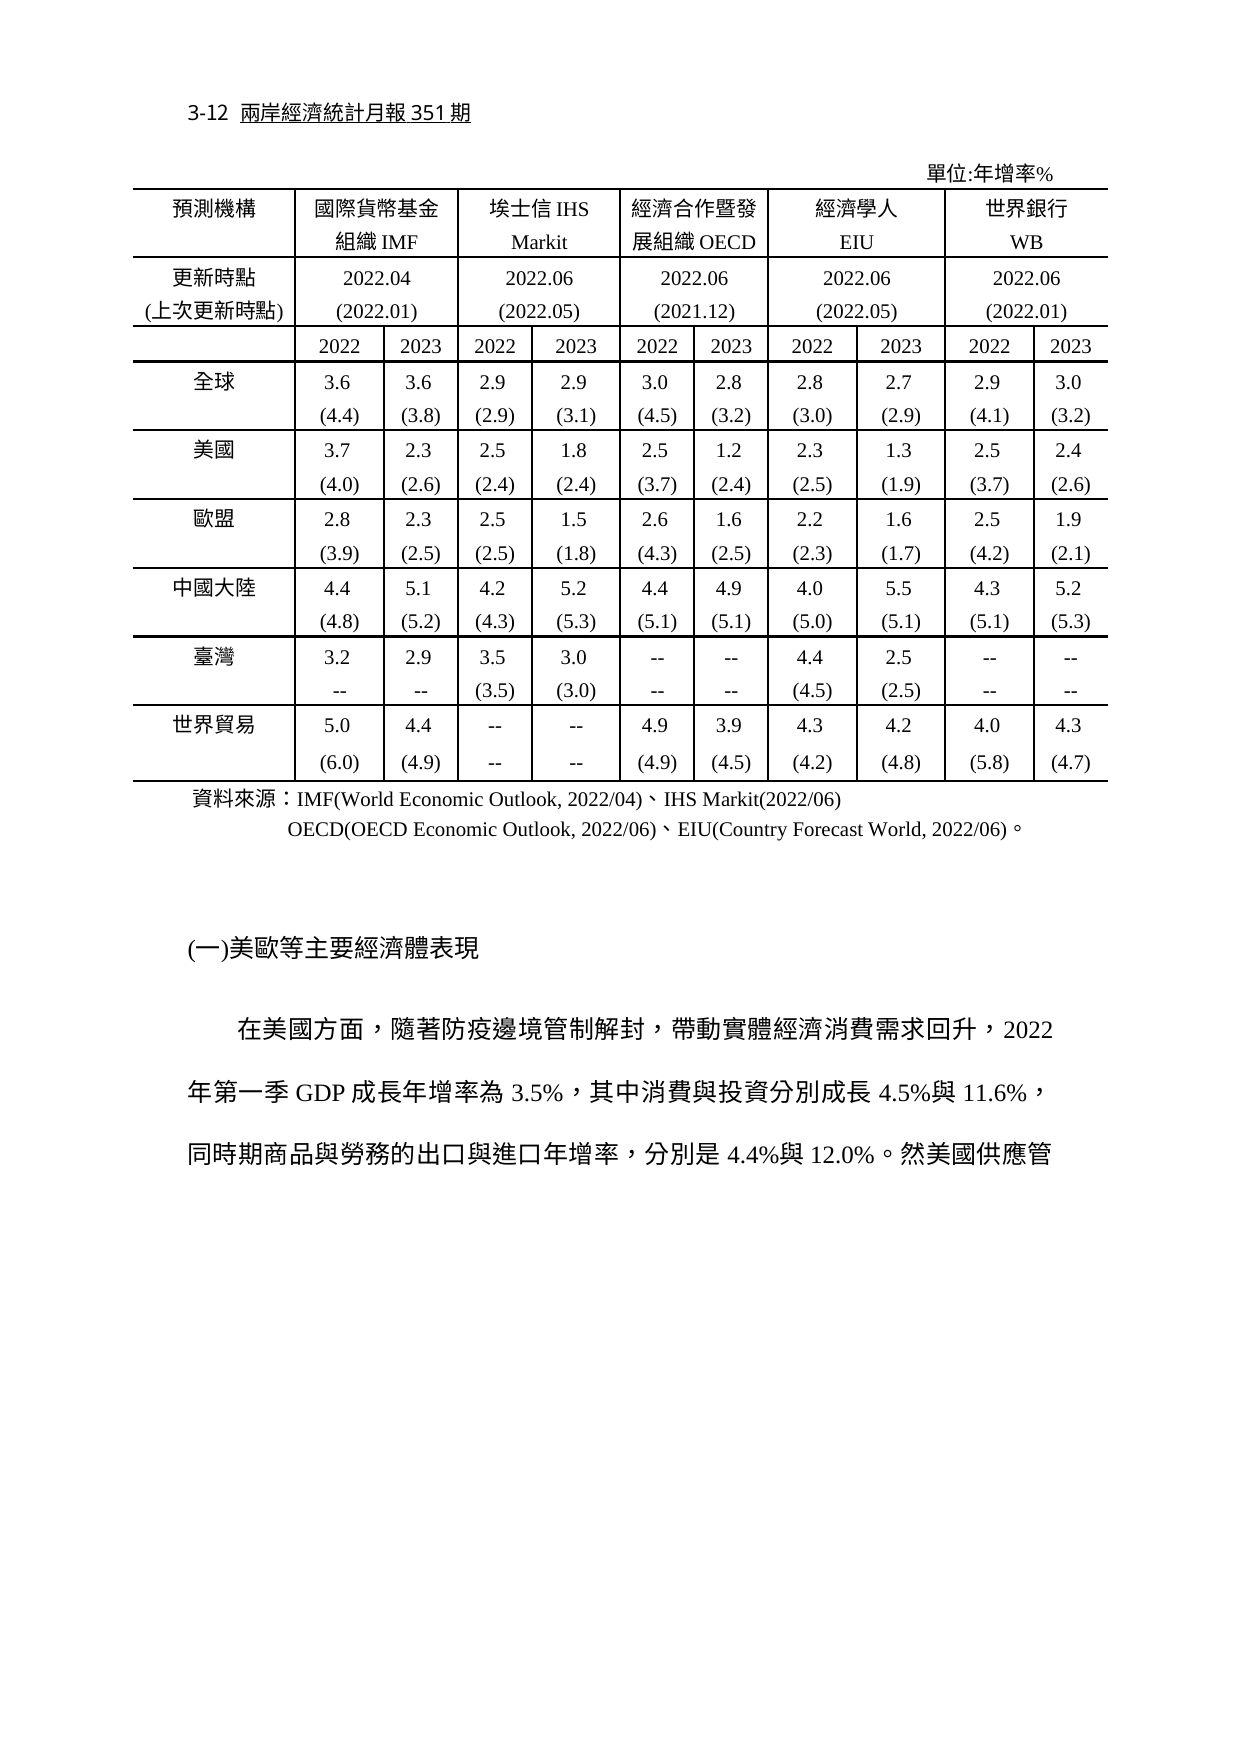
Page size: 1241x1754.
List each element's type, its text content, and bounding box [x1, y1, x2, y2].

table_header 世界銀行 WB [946, 190, 1108, 256]
table_cell (4.5) [621, 396, 693, 429]
text 單位:年增率% [187, 150, 1053, 187]
table_cell (4.8) [858, 740, 944, 780]
table_cell -- [1035, 671, 1108, 704]
table_cell -- [459, 706, 531, 739]
table_cell 2.5 [946, 500, 1033, 533]
table_cell [133, 671, 294, 704]
table_header 經濟學人 EIU [769, 190, 944, 256]
text 資料來源：IMF(World Economic Outlook, 2022/04)、IHS Markit(2022/06) [187, 782, 1053, 812]
table_cell (2.6) [1035, 465, 1108, 498]
table_cell 2.4 [1035, 431, 1108, 464]
table_cell (4.5) [695, 740, 767, 780]
table_cell 2023 [695, 327, 767, 360]
table_cell 2.2 [769, 500, 856, 533]
table_cell [133, 465, 294, 498]
table_cell (2.5) [695, 533, 767, 567]
table_cell (5.3) [533, 602, 619, 635]
table_cell (1.8) [533, 533, 619, 567]
table_cell -- [1035, 638, 1108, 671]
table_cell (2.1) [1035, 533, 1108, 567]
table_cell 4.4 [296, 569, 383, 602]
table_cell 1.2 [695, 431, 767, 464]
table_cell 1.6 [858, 500, 944, 533]
table_cell [133, 740, 294, 780]
table_cell (5.1) [621, 602, 693, 635]
table_cell 1.5 [533, 500, 619, 533]
table_cell [133, 602, 294, 635]
table_cell -- [621, 671, 693, 704]
table_cell 更新時點 (上次更新時點) [133, 258, 294, 325]
table_cell (3.0) [769, 396, 856, 429]
table_cell -- [459, 740, 531, 780]
table_cell (2.9) [459, 396, 531, 429]
table_cell 2.5 [621, 431, 693, 464]
table_cell 2.5 [459, 500, 531, 533]
table_cell 世界貿易 [133, 706, 294, 739]
table_cell 4.9 [621, 706, 693, 739]
table_header 預測機構 [133, 190, 294, 256]
table_cell (2.5) [385, 533, 457, 567]
text (一)美歐等主要經濟體表現 [187, 905, 1053, 968]
table_cell 3.0 [1035, 363, 1108, 396]
table_cell 4.2 [858, 706, 944, 739]
table_cell (3.2) [695, 396, 767, 429]
table_cell -- [695, 671, 767, 704]
table_cell (5.1) [946, 602, 1033, 635]
table_cell -- [621, 638, 693, 671]
table_cell 4.0 [769, 569, 856, 602]
table_cell (4.0) [296, 465, 383, 498]
table_cell (2.5) [769, 465, 856, 498]
table_cell -- [533, 706, 619, 739]
table_cell 3.6 [385, 363, 457, 396]
table_cell 3.9 [695, 706, 767, 739]
table_cell 4.4 [621, 569, 693, 602]
table_cell (3.0) [533, 671, 619, 704]
table_cell (1.7) [858, 533, 944, 567]
table_cell (4.2) [769, 740, 856, 780]
table_cell (5.0) [769, 602, 856, 635]
table_cell [133, 396, 294, 429]
table_cell 4.4 [769, 638, 856, 671]
table_cell (1.9) [858, 465, 944, 498]
table_cell (5.2) [385, 602, 457, 635]
table_cell (3.9) [296, 533, 383, 567]
table_cell (5.1) [858, 602, 944, 635]
table_cell 2023 [858, 327, 944, 360]
table_cell 2.9 [459, 363, 531, 396]
table_cell 3.6 [296, 363, 383, 396]
table_cell 1.6 [695, 500, 767, 533]
table_cell 1.3 [858, 431, 944, 464]
table_cell -- [946, 671, 1033, 704]
table_cell 5.1 [385, 569, 457, 602]
table_cell (3.8) [385, 396, 457, 429]
table_cell (3.7) [621, 465, 693, 498]
table_cell (4.2) [946, 533, 1033, 567]
table_cell 4.3 [769, 706, 856, 739]
table_cell 2022 [296, 327, 383, 360]
table_cell (2.6) [385, 465, 457, 498]
table_cell 2023 [385, 327, 457, 360]
table_header 埃士信IHS Markit [459, 190, 619, 256]
table_cell 5.0 [296, 706, 383, 739]
table_cell 3.5 [459, 638, 531, 671]
table_cell (4.3) [459, 602, 531, 635]
table_cell 3.0 [621, 363, 693, 396]
table_cell (3.7) [946, 465, 1033, 498]
table_cell 2.3 [385, 500, 457, 533]
table_cell (4.5) [769, 671, 856, 704]
table_cell 1.8 [533, 431, 619, 464]
table_cell 2.5 [459, 431, 531, 464]
table_cell (2.4) [459, 465, 531, 498]
table_cell 2022.06 (2022.05) [459, 258, 619, 325]
table_cell 4.3 [1035, 706, 1108, 739]
table_cell 中國大陸 [133, 569, 294, 602]
table_cell (2.5) [459, 533, 531, 567]
table_cell (2.4) [533, 465, 619, 498]
table_cell 3.2 [296, 638, 383, 671]
table_cell (3.2) [1035, 396, 1108, 429]
table_cell -- [946, 638, 1033, 671]
text OECD(OECD Economic Outlook, 2022/06)、EIU(Country Forecast World, 2022/06)。 [287, 812, 1053, 843]
table_cell (5.3) [1035, 602, 1108, 635]
table_cell 2.5 [858, 638, 944, 671]
table_cell (4.9) [621, 740, 693, 780]
table_cell (4.9) [385, 740, 457, 780]
table_cell 2023 [533, 327, 619, 360]
text 在美國方面，隨著防疫邊境管制解封，帶動實體經濟消費需求回升，2022年第一季GDP成長年增率為3.5%，其中消費與投資分別成長4.5%與11.6%，同時期商品與勞務的出口與進口年增率，分別是4.4%與12.0%。然美國供應管理研究所(Institute of Supply Management, ISM)公布美國2022年6月製造業及服務業採購經理人指數(PMI)分別為53.0點及55.3點，皆較5月減少3.1點、0.6點，前者主係因新訂單指數受長期供應緊張與需求疲軟，出現2年來首次萎縮，就業指數則因產能限制導致招聘員工速度放緩，雖然整體PMI仍維持在50點榮枯線之上，代表美國景氣擴張態勢持續，惟增幅不增反減。因此，多數國際機構再次調降美國2022年GDP預測約在2.3%至3.7%間，另2023年成長率則來到1.2%至2.4%間水準。 [187, 986, 1053, 1174]
table_cell (4.8) [296, 602, 383, 635]
table_cell (2.4) [695, 465, 767, 498]
table_cell 2022.04 (2022.01) [296, 258, 457, 325]
table_cell 4.3 [946, 569, 1033, 602]
table_cell 2.8 [769, 363, 856, 396]
table_cell 3.7 [296, 431, 383, 464]
table_header 國際貨幣基金組織IMF [296, 190, 457, 256]
table_cell -- [296, 671, 383, 704]
table_cell 1.9 [1035, 500, 1108, 533]
table_cell -- [385, 671, 457, 704]
table_cell 5.2 [1035, 569, 1108, 602]
table_cell [133, 327, 294, 360]
table_cell 5.5 [858, 569, 944, 602]
table_cell 2022 [621, 327, 693, 360]
table_cell (2.5) [858, 671, 944, 704]
table_cell 2.3 [769, 431, 856, 464]
table_cell (5.8) [946, 740, 1033, 780]
table_cell (2.9) [858, 396, 944, 429]
table_cell 2022 [459, 327, 531, 360]
table_cell 美國 [133, 431, 294, 464]
table_cell 2022.06 (2022.01) [946, 258, 1108, 325]
table_cell 5.2 [533, 569, 619, 602]
table_cell (3.1) [533, 396, 619, 429]
table_cell 4.2 [459, 569, 531, 602]
table_cell 2.5 [946, 431, 1033, 464]
table_cell (4.7) [1035, 740, 1108, 780]
table_cell 臺灣 [133, 638, 294, 671]
table_header 經濟合作暨發展組織OECD [621, 190, 767, 256]
table_cell 2.3 [385, 431, 457, 464]
table_cell 4.0 [946, 706, 1033, 739]
table_cell (4.4) [296, 396, 383, 429]
table_cell 2022.06 (2022.05) [769, 258, 944, 325]
table_cell [133, 533, 294, 567]
table_cell 2022 [769, 327, 856, 360]
table_cell 2.8 [695, 363, 767, 396]
table_cell -- [533, 740, 619, 780]
table_cell 2.7 [858, 363, 944, 396]
table_cell 4.4 [385, 706, 457, 739]
table_cell 歐盟 [133, 500, 294, 533]
table_cell 2022.06 (2021.12) [621, 258, 767, 325]
table_cell 2.6 [621, 500, 693, 533]
table_cell 3.0 [533, 638, 619, 671]
table_cell (4.1) [946, 396, 1033, 429]
table_cell 2023 [1035, 327, 1108, 360]
table_cell 2.9 [946, 363, 1033, 396]
table_cell 4.9 [695, 569, 767, 602]
table_cell (2.3) [769, 533, 856, 567]
table_cell 2.8 [296, 500, 383, 533]
table_cell 全球 [133, 363, 294, 396]
table_cell -- [695, 638, 767, 671]
table_cell 2.9 [533, 363, 619, 396]
table_cell (5.1) [695, 602, 767, 635]
table_cell 2.9 [385, 638, 457, 671]
table_cell (4.3) [621, 533, 693, 567]
table_cell 2022 [946, 327, 1033, 360]
table_cell (3.5) [459, 671, 531, 704]
table_cell (6.0) [296, 740, 383, 780]
